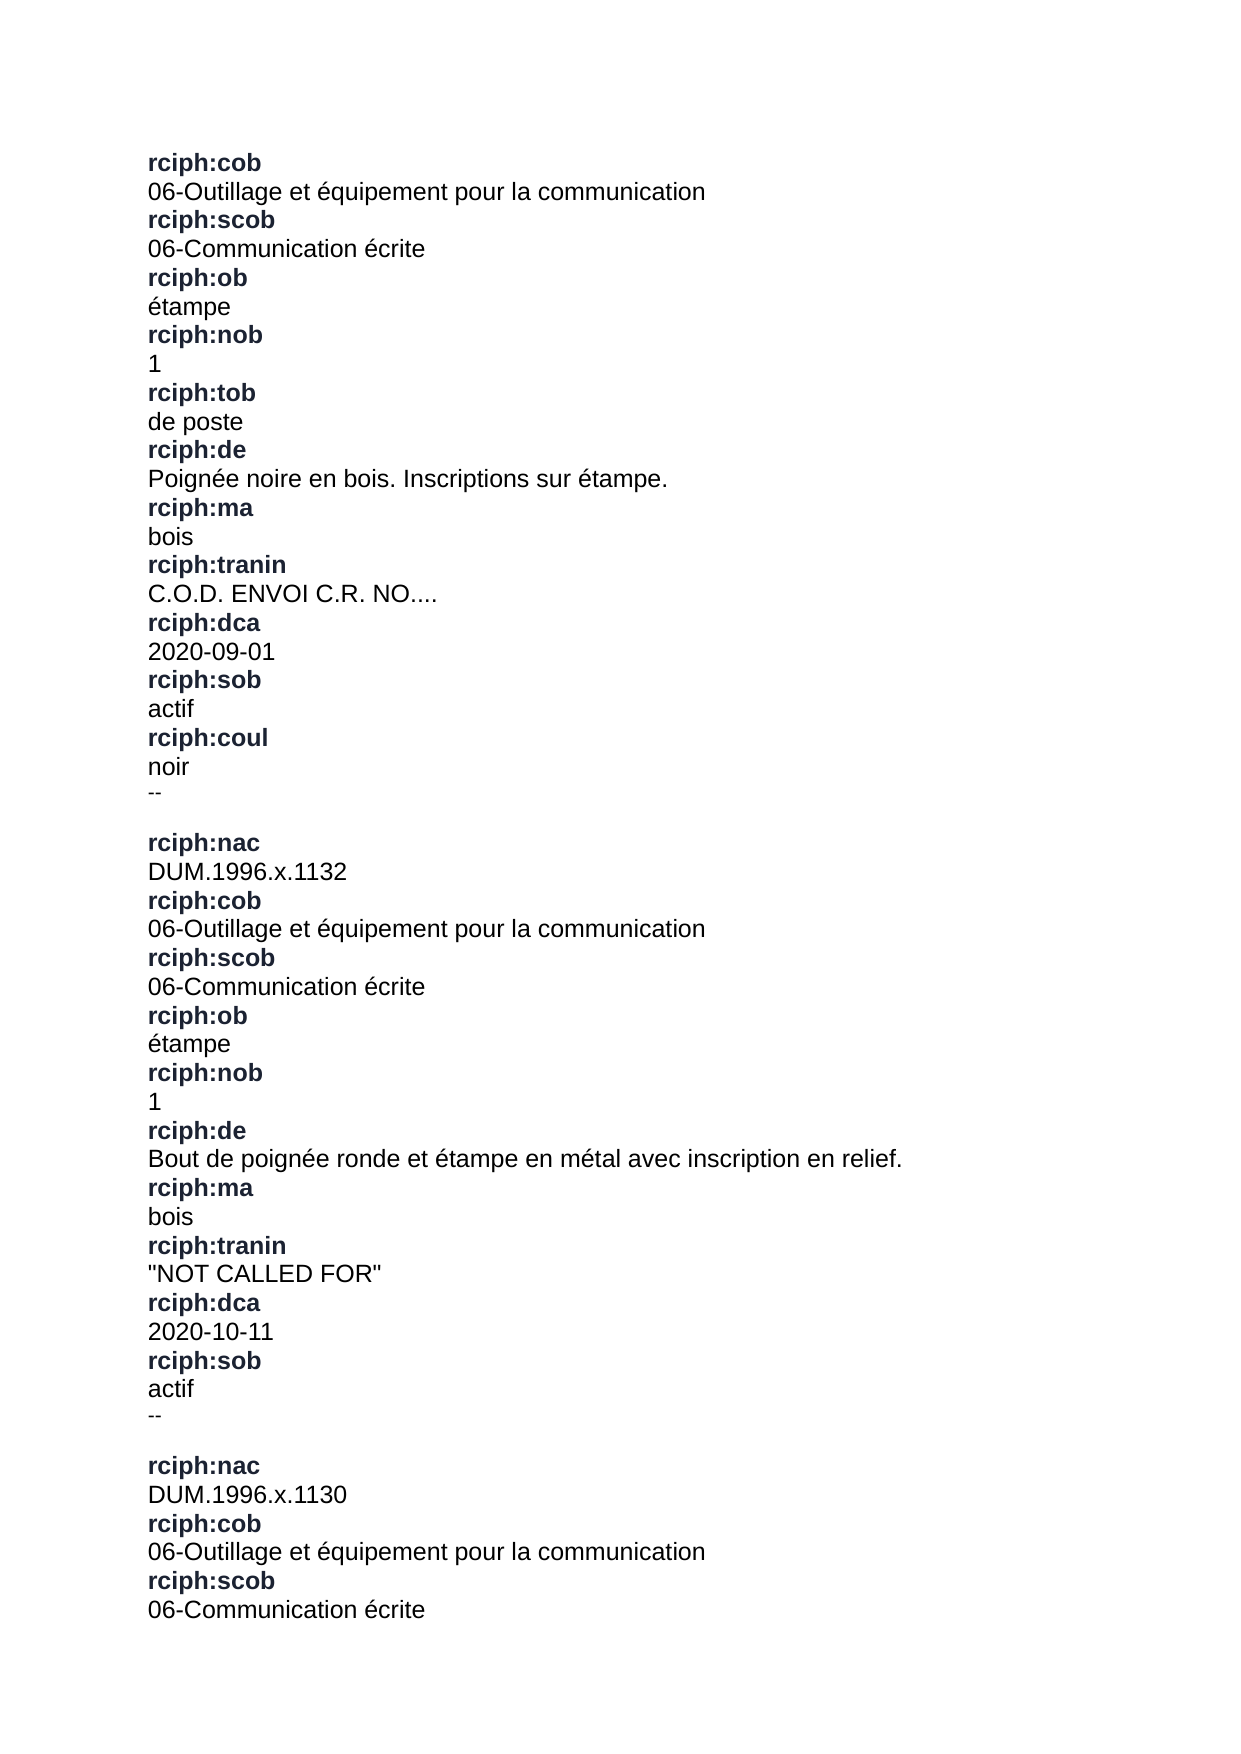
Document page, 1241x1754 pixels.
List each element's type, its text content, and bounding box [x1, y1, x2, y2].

text rciph:nob [148, 320, 1092, 349]
text rciph:ob [148, 263, 1092, 291]
text DUM.1996.x.1132 [148, 857, 1092, 886]
text noir [148, 751, 1092, 780]
text rciph:cob [148, 1508, 1092, 1537]
text 06-Communication écrite [148, 1595, 1092, 1623]
text bois [148, 1202, 1092, 1231]
text rciph:tranin [148, 550, 1092, 579]
text actif [148, 1374, 1092, 1403]
text rciph:sob [148, 665, 1092, 694]
text rciph:cob [148, 886, 1092, 914]
text actif [148, 694, 1092, 723]
text rciph:ma [148, 493, 1092, 521]
text étampe [148, 1029, 1092, 1058]
text Bout de poignée ronde et étampe en métal avec inscription en relief. [148, 1144, 1092, 1173]
text rciph:nac [148, 828, 1092, 857]
text -- [148, 780, 1092, 804]
text bois [148, 521, 1092, 550]
text 06-Outillage et équipement pour la communication [148, 1537, 1092, 1566]
text 2020-10-11 [148, 1317, 1092, 1346]
text rciph:ma [148, 1173, 1092, 1202]
text rciph:scob [148, 1566, 1092, 1595]
text rciph:de [148, 1116, 1092, 1144]
text rciph:scob [148, 205, 1092, 234]
text rciph:dca [148, 1288, 1092, 1317]
text -- [148, 1403, 1092, 1427]
text rciph:coul [148, 723, 1092, 751]
text rciph:tranin [148, 1231, 1092, 1259]
text 06-Communication écrite [148, 972, 1092, 1001]
text rciph:sob [148, 1346, 1092, 1374]
text C.O.D. ENVOI C.R. NO.... [148, 579, 1092, 608]
text "NOT CALLED FOR" [148, 1259, 1092, 1288]
text 1 [148, 1087, 1092, 1116]
text Poignée noire en bois. Inscriptions sur étampe. [148, 464, 1092, 493]
text 06-Outillage et équipement pour la communication [148, 914, 1092, 943]
text 06-Outillage et équipement pour la communication [148, 176, 1092, 205]
text rciph:nob [148, 1058, 1092, 1087]
text rciph:tob [148, 378, 1092, 406]
text 2020-09-01 [148, 636, 1092, 665]
text rciph:nac [148, 1451, 1092, 1480]
text rciph:scob [148, 943, 1092, 972]
text rciph:ob [148, 1001, 1092, 1029]
text DUM.1996.x.1130 [148, 1480, 1092, 1508]
text 1 [148, 349, 1092, 378]
text 06-Communication écrite [148, 234, 1092, 263]
text rciph:dca [148, 608, 1092, 636]
text étampe [148, 291, 1092, 320]
text de poste [148, 406, 1092, 435]
text rciph:cob [148, 148, 1092, 176]
text rciph:de [148, 435, 1092, 464]
